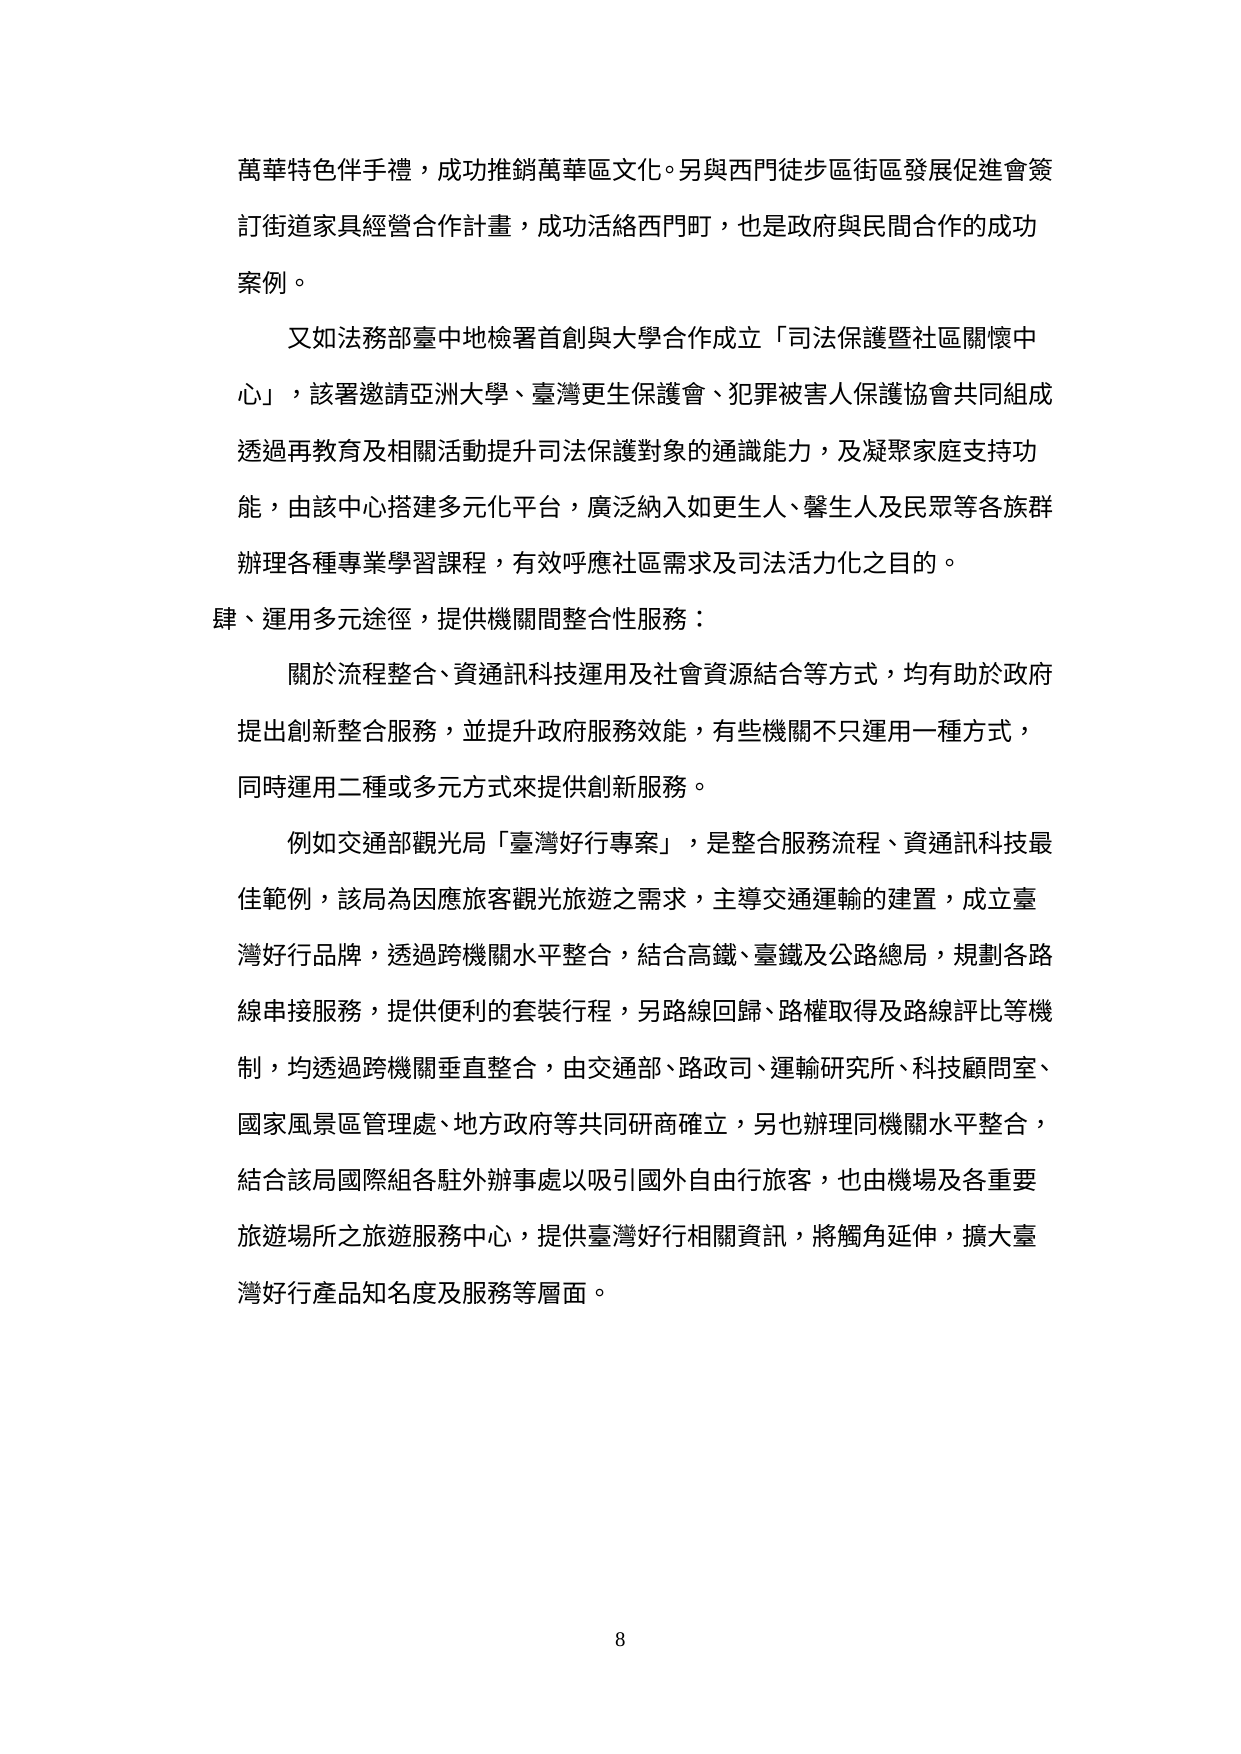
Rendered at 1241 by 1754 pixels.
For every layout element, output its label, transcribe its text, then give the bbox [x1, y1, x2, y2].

text 萬華特色伴手禮，成功推銷萬華區文化。另與西門徒步區街區發展促進會簽訂街道家具經營合作計畫，成功活絡西門町，也是政府與民間合作的成功案例。 [237, 150, 1053, 300]
text 例如交通部觀光局「臺灣好行專案」，是整合服務流程、資通訊科技最佳範例，該局為因應旅客觀光旅遊之需求，主導交通運輸的建置，成立臺灣好行品牌，透過跨機關水平整合，結合高鐵、臺鐵及公路總局，規劃各路線串接服務，提供便利的套裝行程，另路線回歸、路權取得及路線評比等機制，均透過跨機關垂直整合，由交通部、路政司、運輸研究所、科技顧問室、國家風景區管理處、地方政府等共同研商確立，另也辦理同機關水平整合，結合該局國際組各駐外辦事處以吸引國外自由行旅客，也由機場及各重要旅遊場所之旅遊服務中心，提供臺灣好行相關資訊，將觸角延伸，擴大臺灣好行產品知名度及服務等層面。 [237, 822, 1053, 1310]
text 又如法務部臺中地檢署首創與大學合作成立「司法保護暨社區關懷中心」，該署邀請亞洲大學、臺灣更生保護會、犯罪被害人保護協會共同組成，透過再教育及相關活動提升司法保護對象的通識能力，及凝聚家庭支持功能，由該中心搭建多元化平台，廣泛納入如更生人、馨生人及民眾等各族群，辦理各種專業學習課程，有效呼應社區需求及司法活力化之目的。 [237, 318, 1053, 581]
text 關於流程整合、資通訊科技運用及社會資源結合等方式，均有助於政府提出創新整合服務，並提升政府服務效能，有些機關不只運用一種方式，同時運用二種或多元方式來提供創新服務。 [237, 654, 1053, 804]
text 肆、運用多元途徑，提供機關間整合性服務： [187, 599, 1053, 636]
